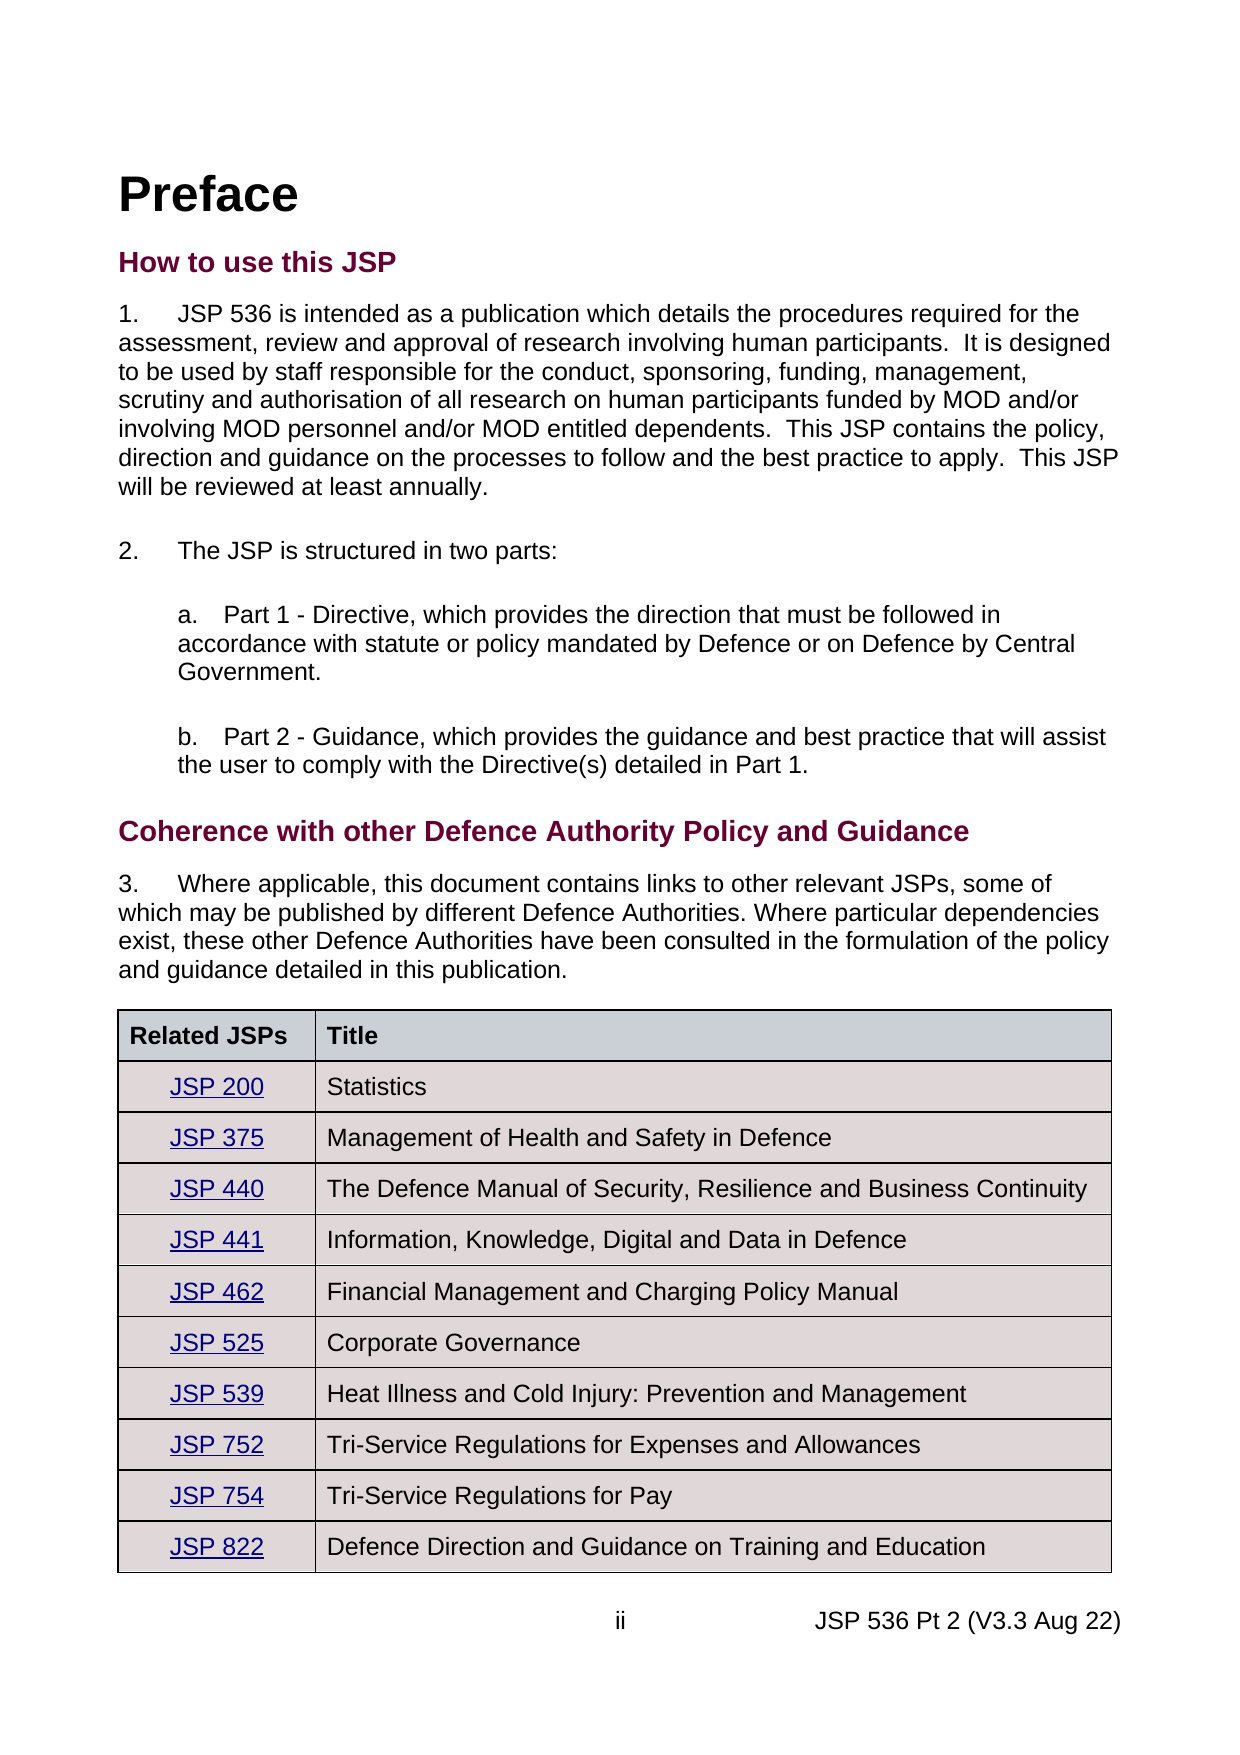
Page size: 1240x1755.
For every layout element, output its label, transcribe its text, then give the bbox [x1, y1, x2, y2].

table_cell Defence Direction and Guidance on Training and Education [316, 1522, 1111, 1571]
table_header Related JSPs [119, 1011, 315, 1060]
table_cell JSP 200 [119, 1062, 315, 1111]
table_cell Corporate Governance [316, 1317, 1111, 1367]
text 2. The JSP is structured in two parts: [118, 536, 1121, 564]
table_cell JSP 822 [119, 1522, 315, 1571]
table_cell Management of Health and Safety in Defence [316, 1113, 1111, 1162]
subtitle Preface [118, 164, 1121, 222]
table_cell JSP 440 [119, 1164, 315, 1213]
table_cell JSP 539 [119, 1368, 315, 1418]
text a. Part 1 - Directive, which provides the direction that must be followed in accordance with statute or policy mandated by Defence or on Defence by Central Government. [177, 600, 1121, 686]
table_cell JSP 754 [119, 1471, 315, 1520]
text 3. Where applicable, this document contains links to other relevant JSPs, some of which may be published by different Defence Authorities. Where particular dependencies exist, these other Defence Authorities have been consulted in the formulation of the policy and guidance detailed in this publication. [118, 869, 1121, 984]
subtitle Coherence with other Defence Authority Policy and Guidance [118, 814, 1121, 848]
table_cell JSP 525 [119, 1317, 315, 1367]
table_cell JSP 752 [119, 1420, 315, 1469]
subtitle How to use this JSP [118, 245, 1121, 278]
table_cell Statistics [316, 1062, 1111, 1111]
table_cell Tri-Service Regulations for Pay [316, 1471, 1111, 1520]
table_cell Information, Knowledge, Digital and Data in Defence [316, 1215, 1111, 1264]
table_header Title [316, 1011, 1111, 1060]
table_cell Heat Illness and Cold Injury: Prevention and Management [316, 1368, 1111, 1418]
table_cell JSP 375 [119, 1113, 315, 1162]
table_cell Tri-Service Regulations for Expenses and Allowances [316, 1420, 1111, 1469]
text 1. JSP 536 is intended as a publication which details the procedures required for the assessment, review and approval of research involving human participants. It is designed to be used by staff responsible for the conduct, sponsoring, funding, management, scrutiny and authorisation of all research on human participants funded by MOD and/or involving MOD personnel and/or MOD entitled dependents. This JSP contains the policy, direction and guidance on the processes to follow and the best practice to apply. This JSP will be reviewed at least annually. [118, 299, 1121, 500]
table_cell JSP 462 [119, 1266, 315, 1316]
text b. Part 2 - Guidance, which provides the guidance and best practice that will assist the user to comply with the Directive(s) detailed in Part 1. [177, 722, 1121, 779]
table_cell Financial Management and Charging Policy Manual [316, 1266, 1111, 1316]
table_cell JSP 441 [119, 1215, 315, 1264]
table_cell The Defence Manual of Security, Resilience and Business Continuity [316, 1164, 1111, 1213]
